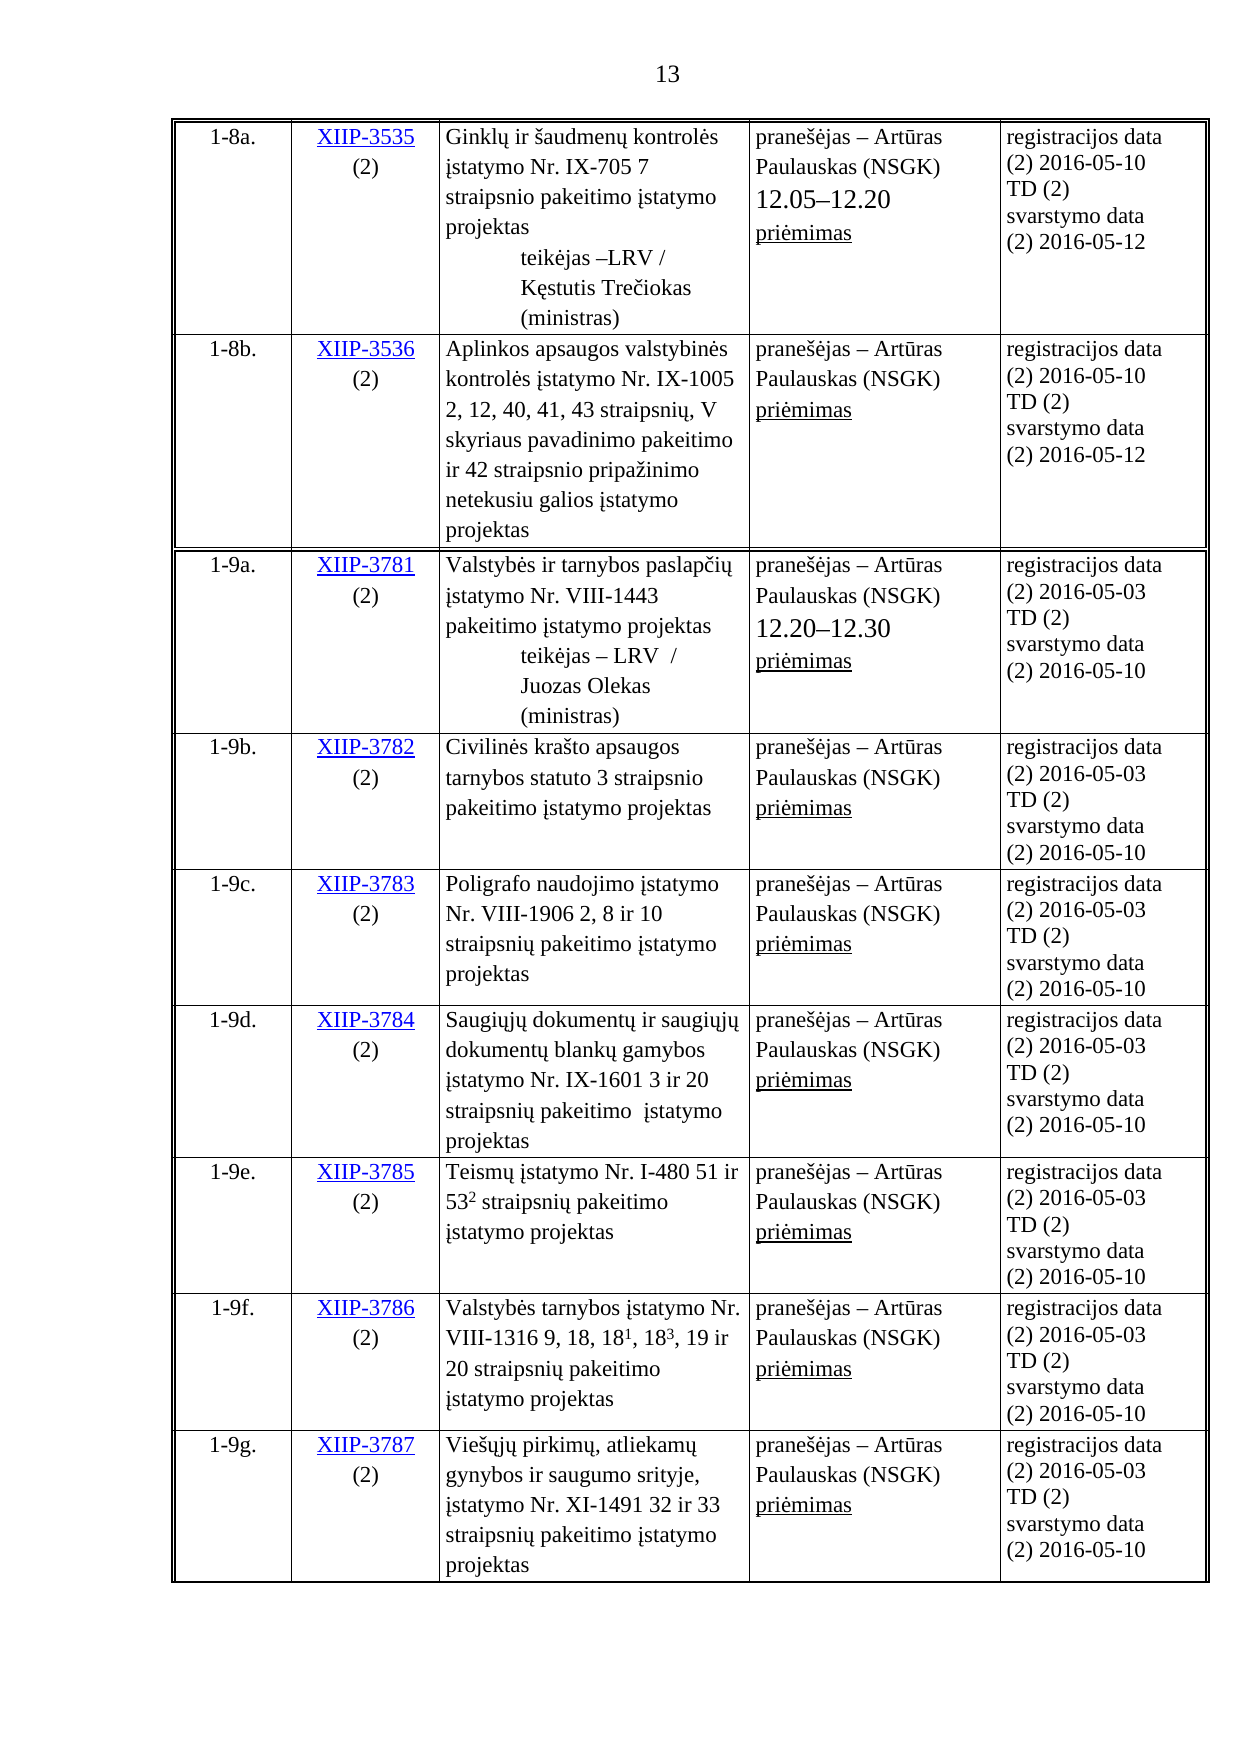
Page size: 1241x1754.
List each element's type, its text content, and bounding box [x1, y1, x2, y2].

table_cell 1-9e. [176, 1158, 291, 1293]
table_cell pranešėjas – Artūras Paulauskas (NSGK) priėmimas [750, 1294, 1000, 1429]
table_cell registracijos data (2) 2016-05-03 TD (2) svarstymo data (2) 2016-05-10 [1001, 552, 1205, 732]
table_cell XIIP-3535 (2) [292, 123, 439, 334]
table_cell XIIP-3782 (2) [292, 734, 439, 869]
table_cell registracijos data (2) 2016-05-10 TD (2) svarstymo data (2) 2016-05-12 [1001, 335, 1205, 547]
table_cell pranešėjas – Artūras Paulauskas (NSGK) priėmimas [750, 335, 1000, 547]
table_cell XIIP-3781 (2) [292, 552, 439, 732]
table_cell pranešėjas – Artūras Paulauskas (NSGK) priėmimas [750, 734, 1000, 869]
table_cell 1-9a. [176, 552, 291, 732]
table_cell 1-8b. [176, 335, 291, 547]
table_cell XIIP-3786 (2) [292, 1294, 439, 1429]
table_cell Ginklų ir šaudmenų kontrolės įstatymo Nr. IX-705 7 straipsnio pakeitimo įstatymo projektas teikėjas –LRV / Kęstutis Trečiokas (ministras) [440, 123, 749, 334]
table_cell registracijos data (2) 2016-05-03 TD (2) svarstymo data (2) 2016-05-10 [1001, 1431, 1205, 1581]
table_cell registracijos data (2) 2016-05-03 TD (2) svarstymo data (2) 2016-05-10 [1001, 1006, 1205, 1157]
table_cell 1-9f. [176, 1294, 291, 1429]
table_cell XIIP-3536 (2) [292, 335, 439, 547]
table_cell Teismų įstatymo Nr. I-480 51 ir 532 straipsnių pakeitimo įstatymo projektas [440, 1158, 749, 1293]
table_cell 1-9d. [176, 1006, 291, 1157]
table_cell 1-9c. [176, 870, 291, 1005]
table_cell pranešėjas – Artūras Paulauskas (NSGK) priėmimas [750, 1158, 1000, 1293]
table_cell XIIP-3783 (2) [292, 870, 439, 1005]
table_cell registracijos data (2) 2016-05-03 TD (2) svarstymo data (2) 2016-05-10 [1001, 870, 1205, 1005]
table_cell Viešųjų pirkimų, atliekamų gynybos ir saugumo srityje, įstatymo Nr. XI-1491 32 ir 33 straipsnių pakeitimo įstatymo projektas [440, 1431, 749, 1581]
table_cell 1-9b. [176, 734, 291, 869]
table_cell Valstybės ir tarnybos paslapčių įstatymo Nr. VIII-1443 pakeitimo įstatymo projektas teikėjas – LRV / Juozas Olekas (ministras) [440, 552, 749, 732]
table_cell pranešėjas – Artūras Paulauskas (NSGK) priėmimas [750, 1431, 1000, 1581]
table_cell Valstybės tarnybos įstatymo Nr. VIII-1316 9, 18, 181, 183, 19 ir 20 straipsnių pakeitimo įstatymo projektas [440, 1294, 749, 1429]
table_cell registracijos data (2) 2016-05-10 TD (2) svarstymo data (2) 2016-05-12 [1001, 123, 1205, 334]
table_cell Poligrafo naudojimo įstatymo Nr. VIII-1906 2, 8 ir 10 straipsnių pakeitimo įstatymo projektas [440, 870, 749, 1005]
table_cell registracijos data (2) 2016-05-03 TD (2) svarstymo data (2) 2016-05-10 [1001, 1158, 1205, 1293]
table_cell pranešėjas – Artūras Paulauskas (NSGK) priėmimas [750, 1006, 1000, 1157]
table_cell XIIP-3787 (2) [292, 1431, 439, 1581]
table_cell Saugiųjų dokumentų ir saugiųjų dokumentų blankų gamybos įstatymo Nr. IX-1601 3 ir 20 straipsnių pakeitimo įstatymo projektas [440, 1006, 749, 1157]
table_cell pranešėjas – Artūras Paulauskas (NSGK) priėmimas [750, 870, 1000, 1005]
table_cell registracijos data (2) 2016-05-03 TD (2) svarstymo data (2) 2016-05-10 [1001, 1294, 1205, 1429]
table_cell XIIP-3784 (2) [292, 1006, 439, 1157]
table_cell registracijos data (2) 2016-05-03 TD (2) svarstymo data (2) 2016-05-10 [1001, 734, 1205, 869]
table_cell pranešėjas – Artūras Paulauskas (NSGK) 12.05–12.20 priėmimas [750, 123, 1000, 334]
table_cell Aplinkos apsaugos valstybinės kontrolės įstatymo Nr. IX-1005 2, 12, 40, 41, 43 straipsnių, V skyriaus pavadinimo pakeitimo ir 42 straipsnio pripažinimo netekusiu galios įstatymo projektas [440, 335, 749, 547]
table_cell 1-8a. [176, 123, 291, 334]
table_cell pranešėjas – Artūras Paulauskas (NSGK) 12.20–12.30 priėmimas [750, 552, 1000, 732]
table_cell Civilinės krašto apsaugos tarnybos statuto 3 straipsnio pakeitimo įstatymo projektas [440, 734, 749, 869]
table_cell 1-9g. [176, 1431, 291, 1581]
table_cell XIIP-3785 (2) [292, 1158, 439, 1293]
